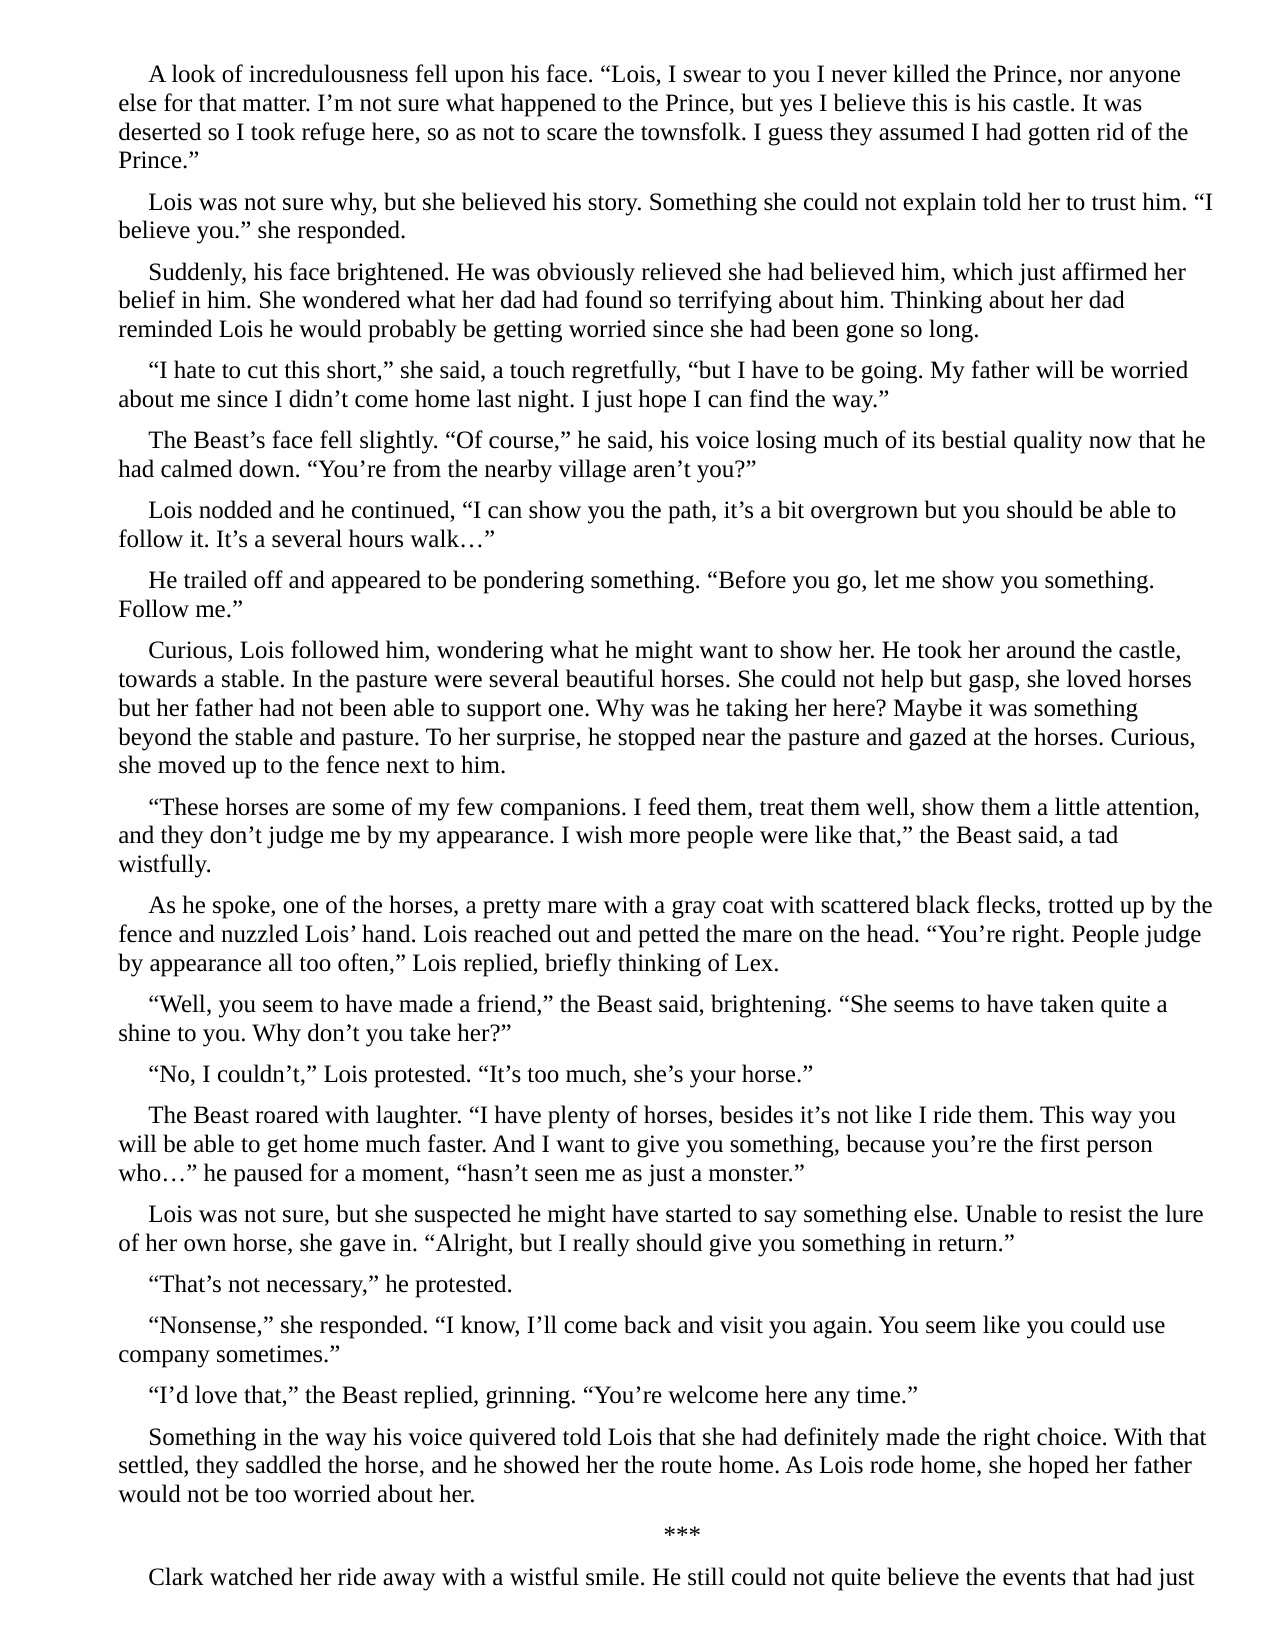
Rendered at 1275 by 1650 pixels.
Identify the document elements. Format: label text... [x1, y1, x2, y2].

text “No, I couldn’t,” Lois protested. “It’s too much, she’s your horse.” [118, 1059, 1216, 1088]
text The Beast roared with laughter. “I have plenty of horses, besides it’s not like I ride them. This way you will be able to get home much faster. And I want to give you something, because you’re the first person who…” he paused for a moment, “hasn’t seen me as just a monster.” [118, 1100, 1216, 1187]
text Curious, Lois followed him, wondering what he might want to show her. He took her around the castle, towards a stable. In the pasture were several beautiful horses. She could not help but gasp, she loved horses but her father had not been able to support one. Why was he taking her here? Maybe it was something beyond the stable and pasture. To her surprise, he stopped near the pasture and gazed at the horses. Curious, she moved up to the fence next to him. [118, 635, 1216, 779]
text Lois was not sure, but she suspected he might have started to say something else. Unable to resist the lure of her own horse, she gave in. “Alright, but I really should give you something in return.” [118, 1199, 1216, 1257]
text Clark watched her ride away with a wistful smile. He still could not quite believe the events that had just [118, 1562, 1216, 1590]
text “These horses are some of my few companions. I feed them, treat them well, show them a little attention, and they don’t judge me by my appearance. I wish more people were like that,” the Beast said, a tad wistfully. [118, 792, 1216, 878]
text As he spoke, one of the horses, a pretty mare with a gray coat with scattered black flecks, trotted up by the fence and nuzzled Lois’ hand. Lois reached out and petted the mare on the head. “You’re right. People judge by appearance all too often,” Lois replied, briefly thinking of Lex. [118, 890, 1216, 977]
text *** [118, 1520, 1216, 1549]
text Something in the way his voice quivered told Lois that she had definitely made the right choice. With that settled, they saddled the horse, and he showed her the route home. As Lois rode home, she hoped her father would not be too worried about her. [118, 1422, 1216, 1508]
text Lois was not sure why, but she believed his story. Something she could not explain told her to trust him. “I believe you.” she responded. [118, 187, 1216, 244]
text Suddenly, his face brightened. He was obviously relieved she had believed him, which just affirmed her belief in him. She wondered what her dad had found so terrifying about him. Thinking about her dad reminded Lois he would probably be getting worried since she had been gone so long. [118, 257, 1216, 343]
text “I hate to cut this short,” she said, a touch regretfully, “but I have to be going. My father will be worried about me since I didn’t come home last night. I just hope I can find the way.” [118, 355, 1216, 413]
text “Nonsense,” she responded. “I know, I’ll come back and visit you again. You seem like you could use company sometimes.” [118, 1310, 1216, 1368]
text “That’s not necessary,” he protested. [118, 1269, 1216, 1298]
text “Well, you seem to have made a friend,” the Beast said, brightening. “She seems to have taken quite a shine to you. Why don’t you take her?” [118, 989, 1216, 1047]
text A look of incredulousness fell upon his face. “Lois, I swear to you I never killed the Prince, nor anyone else for that matter. I’m not sure what happened to the Prince, but yes I believe this is his castle. It was deserted so I took refuge here, so as not to scare the townsfolk. I guess they assumed I had gotten rid of the Prince.” [118, 59, 1216, 174]
text Lois nodded and he continued, “I can show you the path, it’s a bit overgrown but you should be able to follow it. It’s a several hours walk…” [118, 495, 1216, 553]
text The Beast’s face fell slightly. “Of course,” he said, his voice losing much of its bestial quality now that he had calmed down. “You’re from the nearby village aren’t you?” [118, 425, 1216, 483]
text “I’d love that,” the Beast replied, grinning. “You’re welcome here any time.” [118, 1380, 1216, 1409]
text He trailed off and appeared to be pondering something. “Before you go, let me show you something. Follow me.” [118, 565, 1216, 623]
